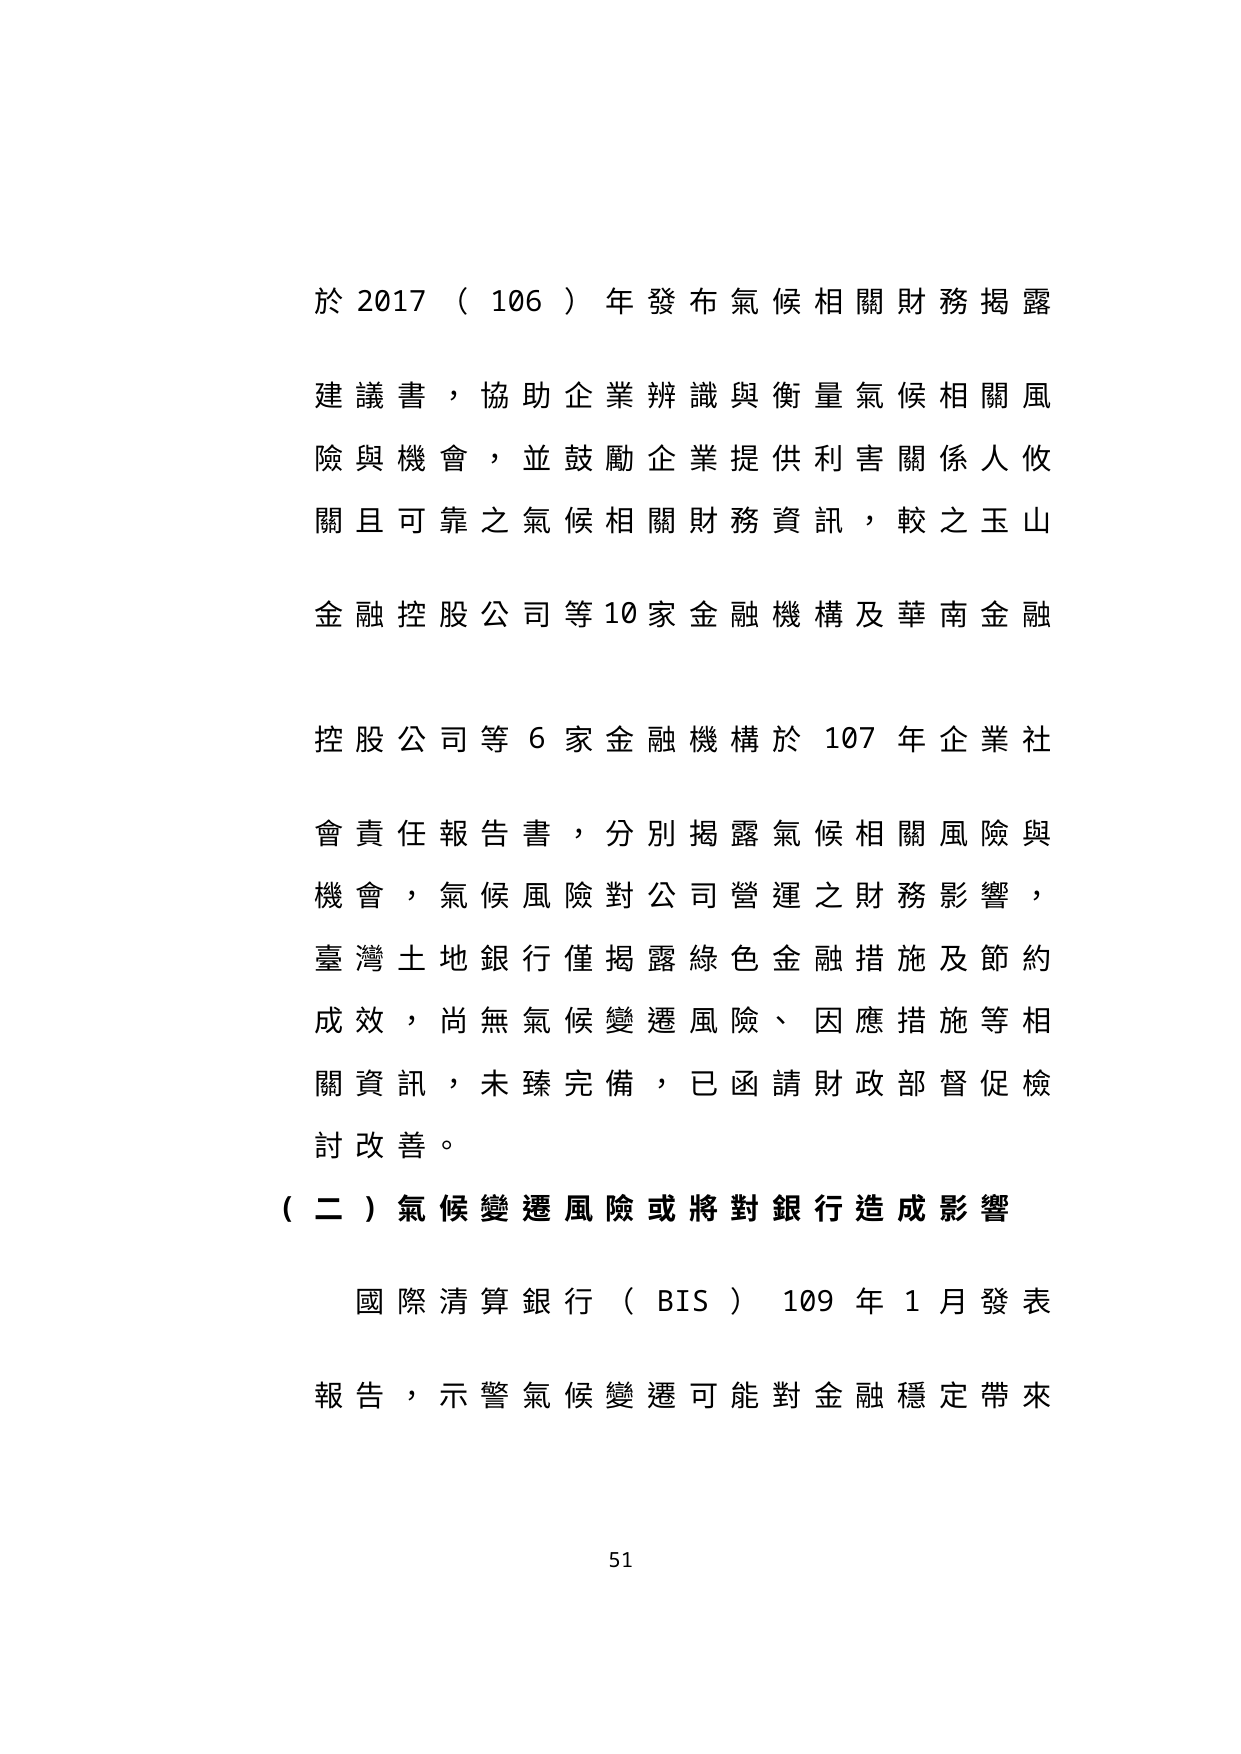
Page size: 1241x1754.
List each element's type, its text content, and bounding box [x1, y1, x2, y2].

text 國際清算銀行（BIS）109年1月發表報告，示警氣候變遷可能對金融穩定帶來挑戰，舉例而言，如銀行之房屋設備、擔保品或放款戶，可能因颱風、強降雨、地震等災害而價值有所減損，營運受影響而增加信用風險等。據臺灣土地銀行表示，自105年度起自發性每2年出版1次企業社會責任報告書，揭露環境、社會、公司治理之執行情形與具體績效，該行107年度報告書氣候部分，表示訂有環境保護政策，內容涵蓋能源管理及溫室氣體管理等議題，推動各項節能改善方案及環保措施，並有危機處理機制，如防颱因應措施，將於110年編製109年企業社會責任報告書時，參考同業作法揭露氣候相關風險與機會，強化適應氣候變遷之能力。 [271, 1227, 1058, 1415]
text 於2017（106）年發布氣候相關財務揭露建議書，協助企業辨識與衡量氣候相關風險與機會，並鼓勵企業提供利害關係人攸關且可靠之氣候相關財務資訊，較之玉山金融控股公司等10家金融機構及華南金融控股公司等6家金融機構於107年企業社會責任報告書，分別揭露氣候相關風險與機會，氣候風險對公司營運之財務影響，臺灣土地銀行僅揭露綠色金融措施及節約成效，尚無氣候變遷風險、因應措施等相關資訊，未臻完備，已函請財政部督促檢討改善。 [271, 227, 1058, 1165]
text (二)氣候變遷風險或將對銀行造成影響 [242, 1165, 1058, 1227]
